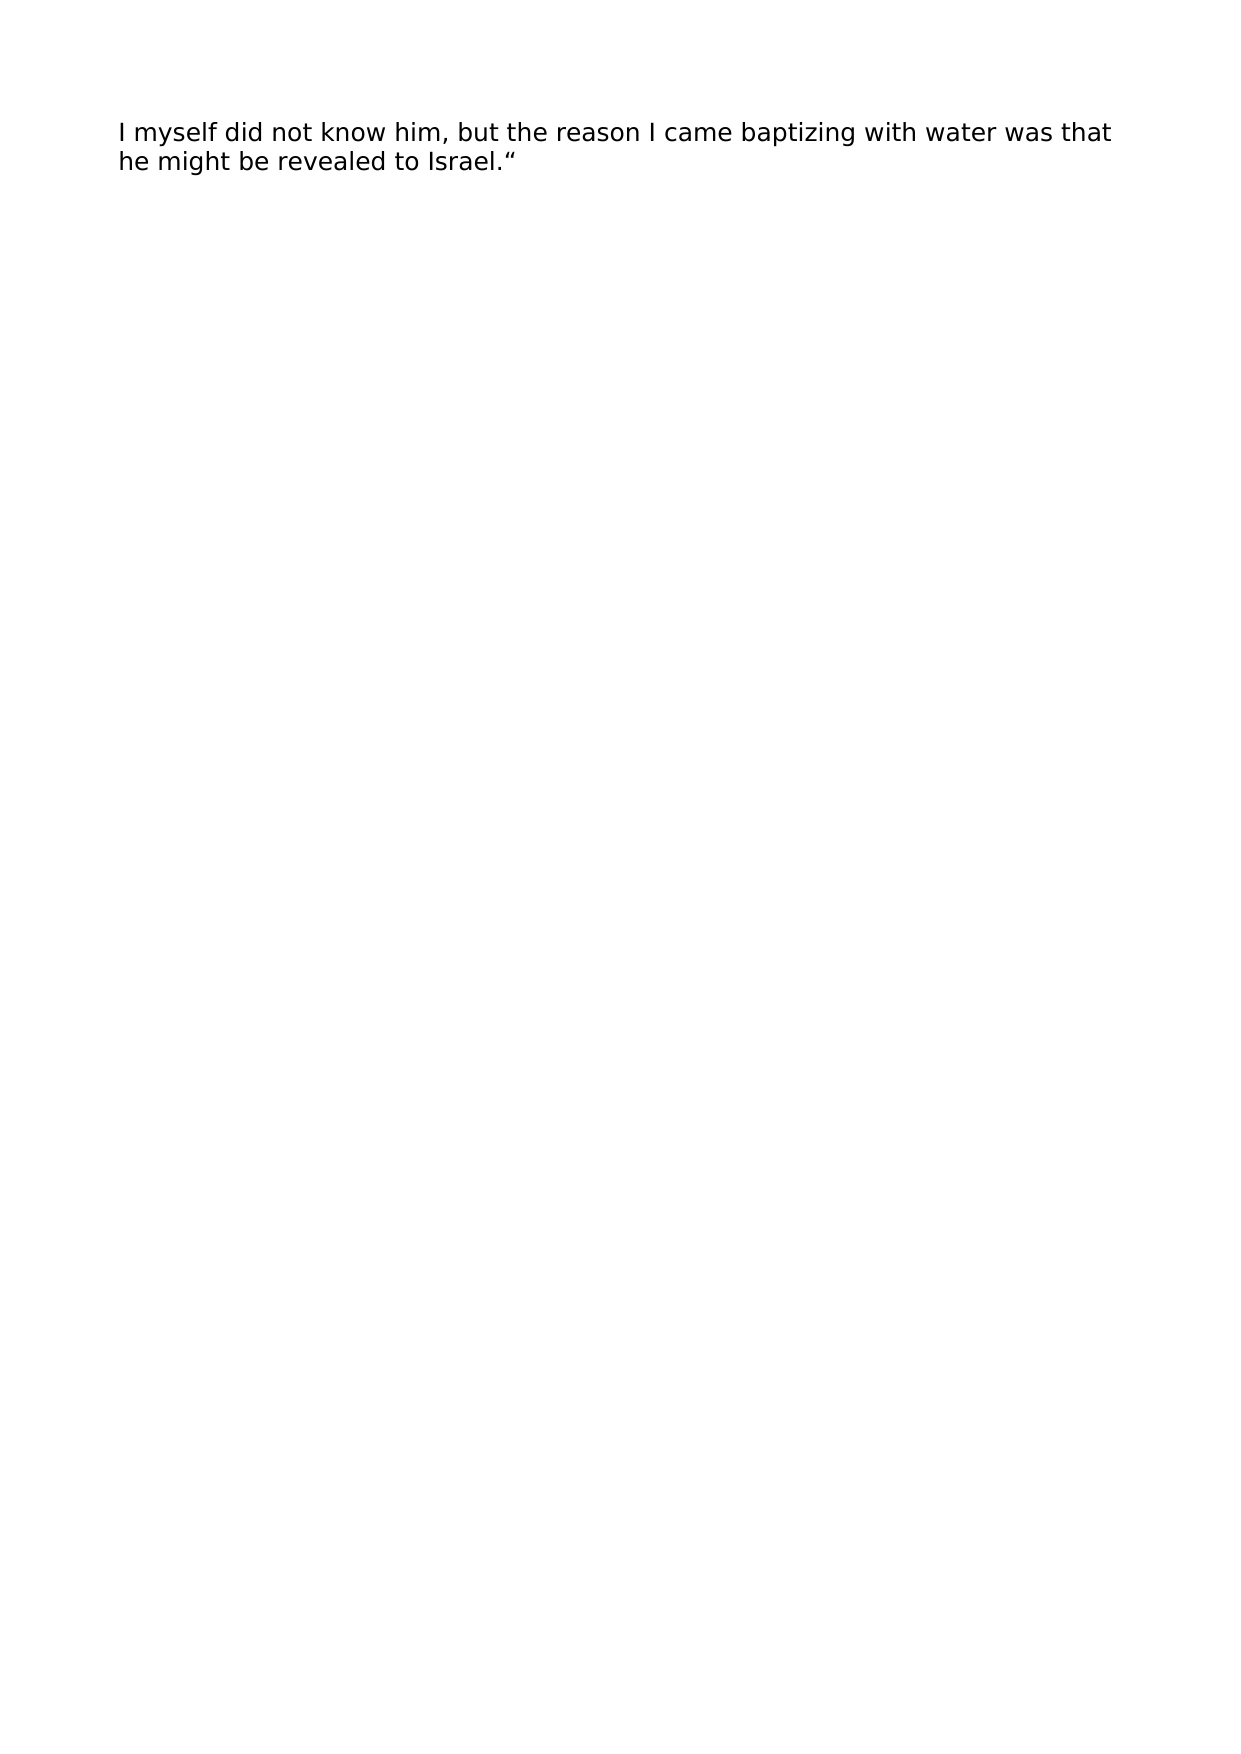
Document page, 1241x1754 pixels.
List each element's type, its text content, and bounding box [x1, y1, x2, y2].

text I myself did not know him, but the reason I came baptizing with water was that he might be revealed to Israel.“ [118, 118, 1122, 176]
